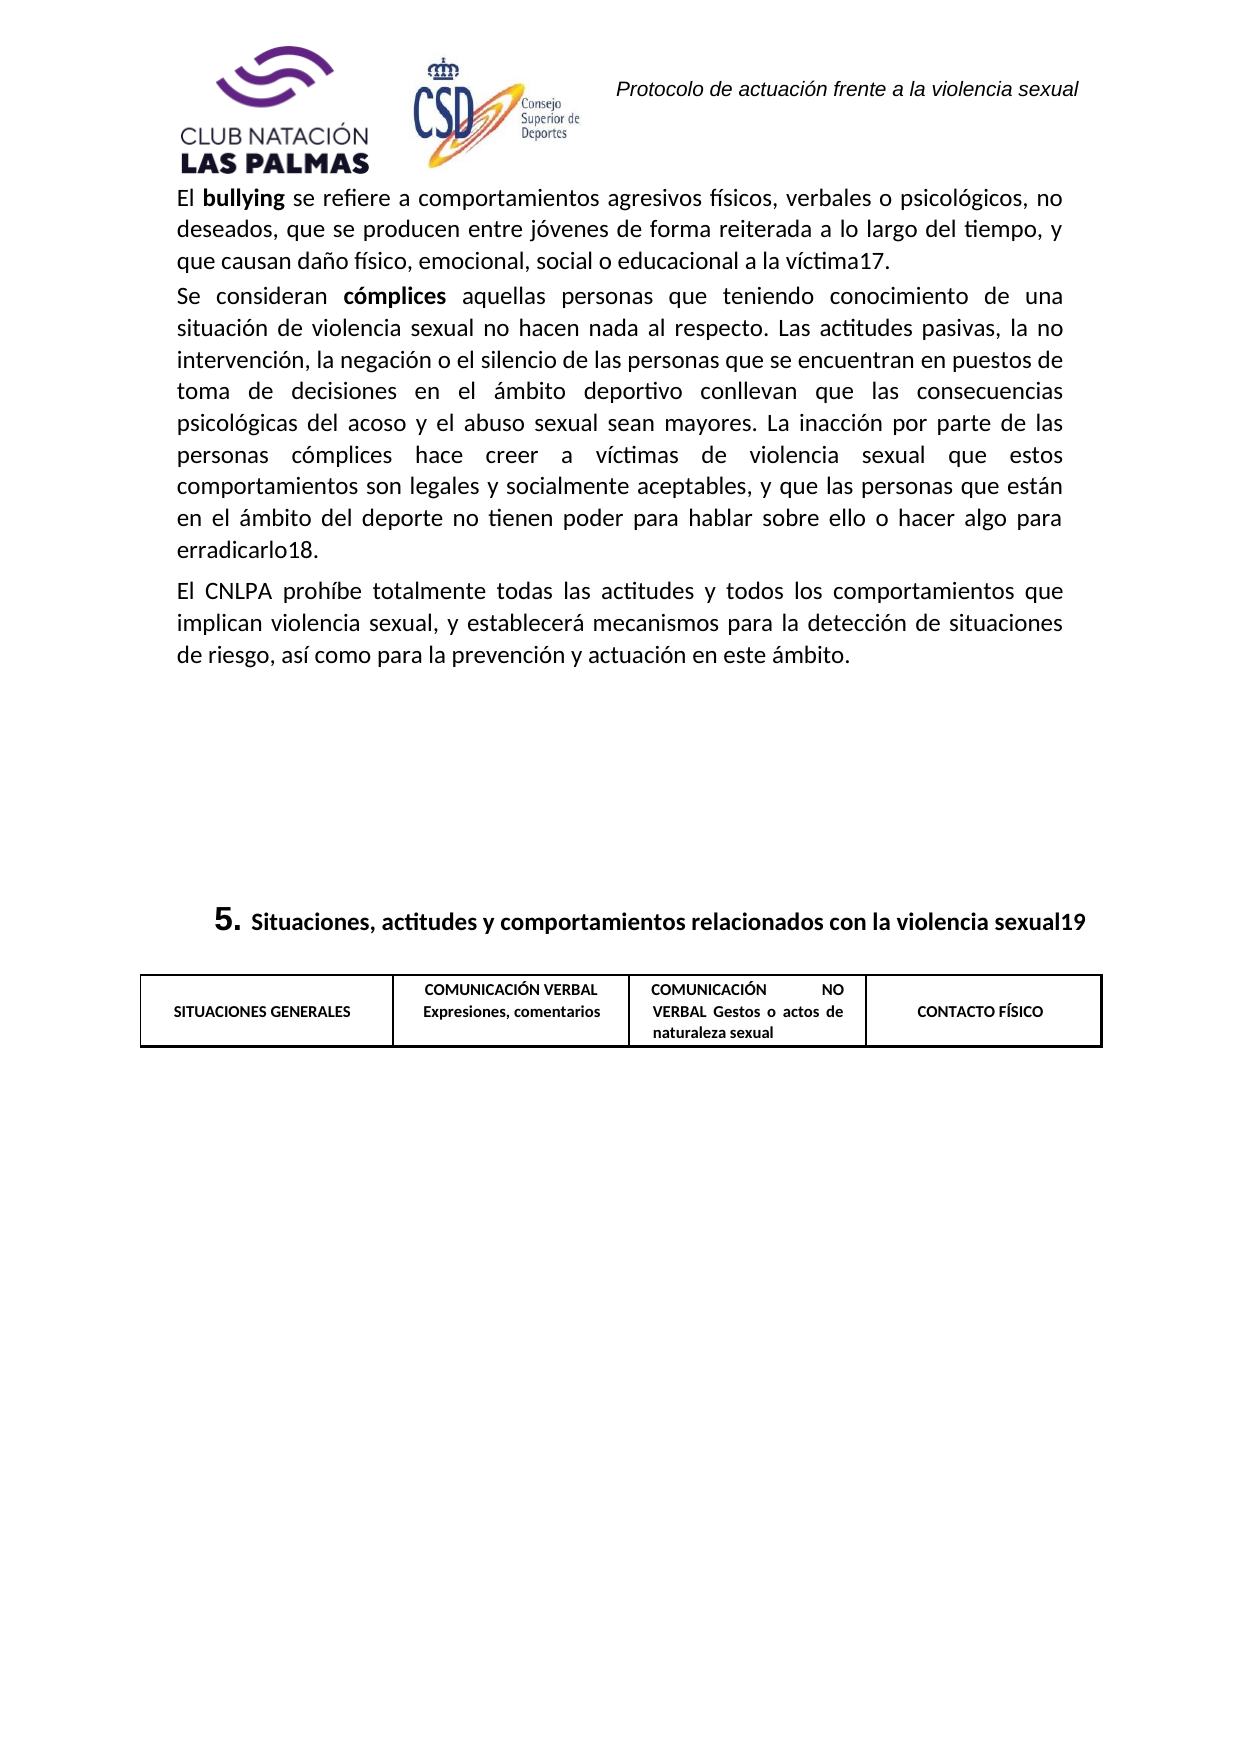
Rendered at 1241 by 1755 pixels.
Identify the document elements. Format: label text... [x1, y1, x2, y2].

text El bullying se refiere a comportamientos agresivos físicos, verbales o psicológicos, no deseados, que se producen entre jóvenes de forma reiterada a lo largo del tiempo, y que causan daño físico, emocional, social o educacional a la víctima17. [177, 182, 1064, 276]
text El CNLPA prohíbe totalmente todas las actitudes y todos los comportamientos que implican violencia sexual, y establecerá mecanismos para la detección de situaciones de riesgo, así como para la prevención y actuación en este ámbito. [177, 575, 1064, 669]
table_header COMUNICACIÓN VERBAL Expresiones, comentarios [394, 976, 628, 1045]
table_header COMUNICACIÓN NO VERBAL Gestos o actos de naturaleza sexual [630, 976, 865, 1045]
table_header SITUACIONES GENERALES [141, 976, 392, 1045]
table_header CONTACTO FÍSICO [867, 976, 1100, 1045]
subtitle 5. Situaciones, actitudes y comportamientos relacionados con la violencia sexual19 [214, 899, 1114, 937]
text Se consideran cómplices aquellas personas que teniendo conocimiento de una situación de violencia sexual no hacen nada al respecto. Las actitudes pasivas, la no intervención, la negación o el silencio de las personas que se encuentran en puestos de toma de decisiones en el ámbito deportivo conllevan que las consecuencias psicológicas del acoso y el abuso sexual sean mayores. La inacción por parte de las personas cómplices hace creer a víctimas de violencia sexual que estos comportamientos son legales y socialmente aceptables, y que las personas que están en el ámbito del deporte no tienen poder para hablar sobre ello o hacer algo para erradicarlo18. [177, 280, 1064, 564]
